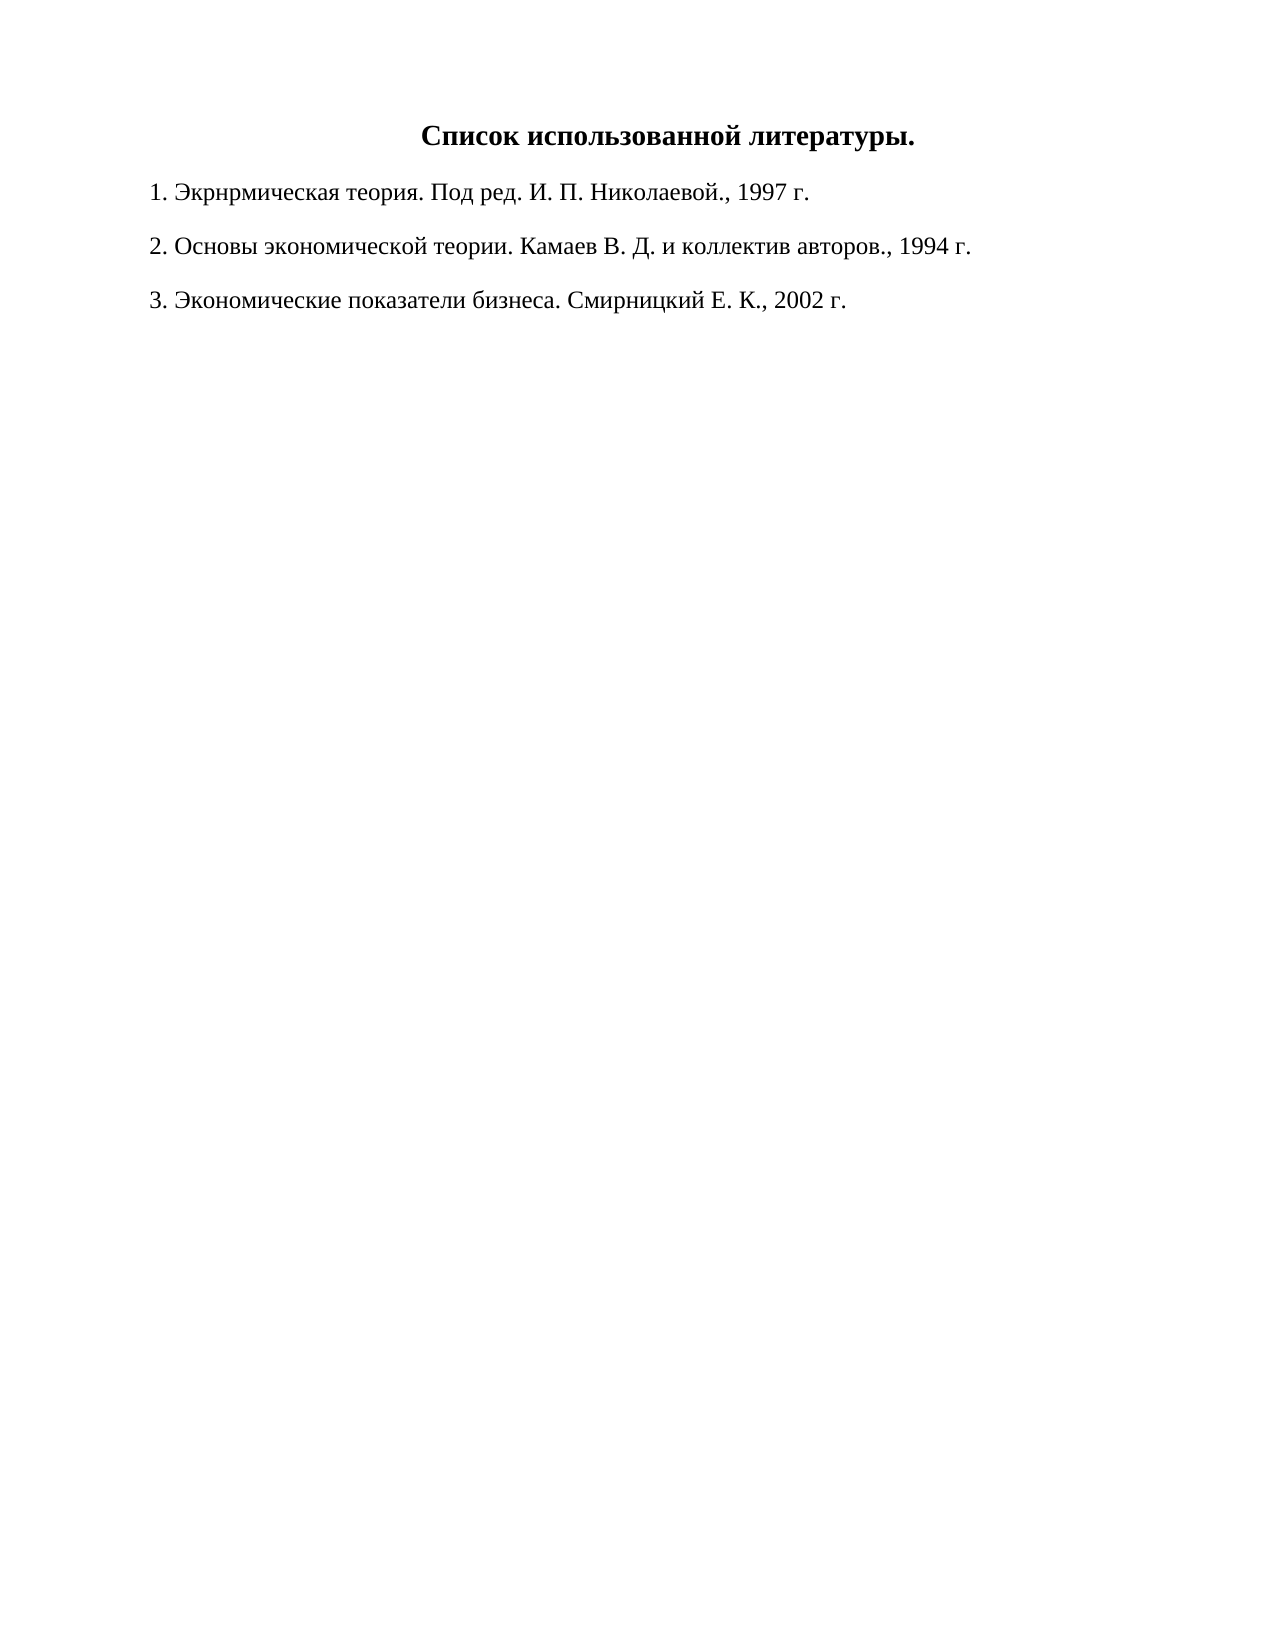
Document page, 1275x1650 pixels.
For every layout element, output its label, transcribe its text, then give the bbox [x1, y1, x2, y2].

text 3. Экономические показатели бизнеса. Смирницкий Е. К., 2002 г. [149, 285, 1186, 314]
text 2. Основы экономической теории. Камаев В. Д. и коллектив авторов., 1994 г. [149, 231, 1186, 260]
text Список использованной литературы. [149, 118, 1186, 152]
text 1. Экрнрмическая теория. Под ред. И. П. Николаевой., 1997 г. [149, 177, 1186, 206]
